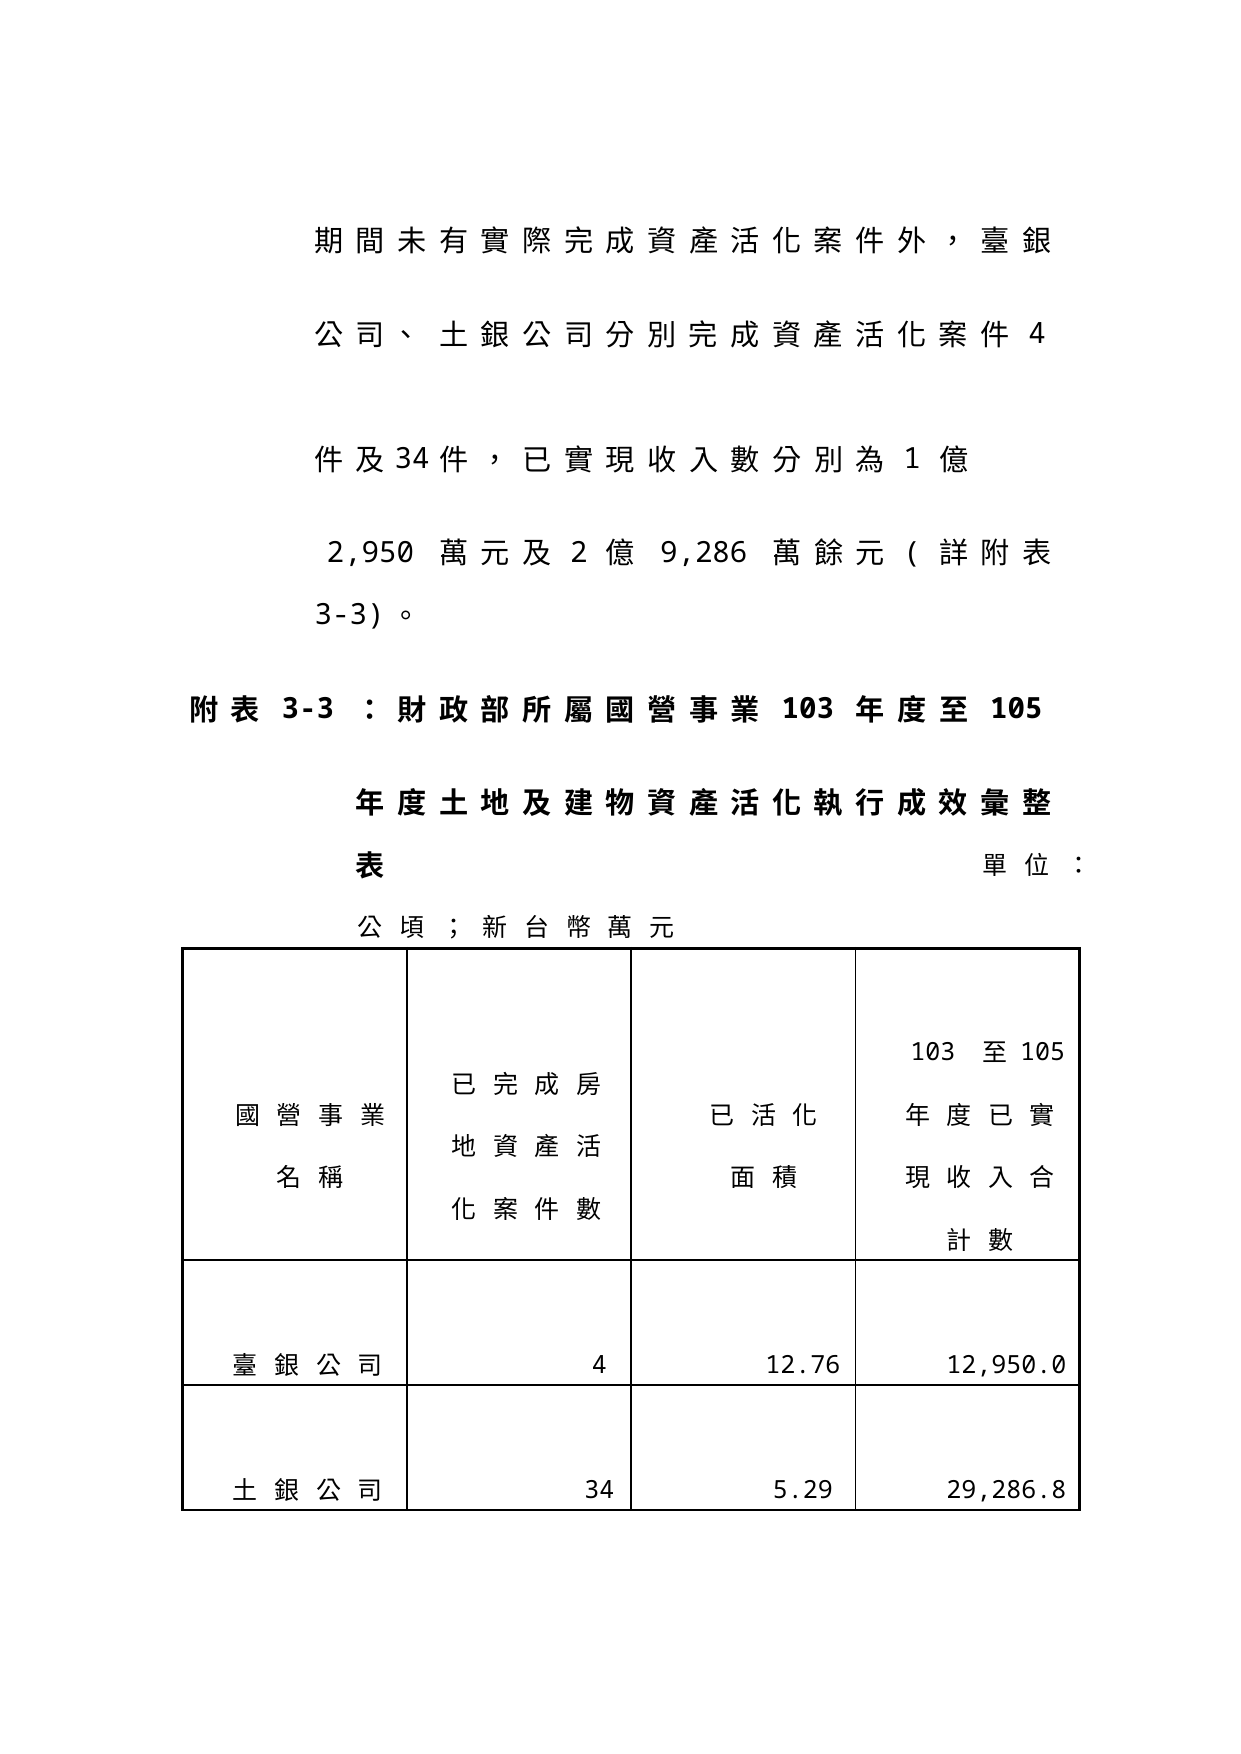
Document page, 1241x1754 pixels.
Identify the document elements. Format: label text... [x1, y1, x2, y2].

text 期間未有實際完成資產活化案件外，臺銀公司、土銀公司分別完成資產活化案件4件及34件，已實現收入數分別為1億2,950萬元及2億9,286萬餘元(詳附表3-3)。 [242, 197, 1058, 634]
table_cell 29,286.8 [856, 1386, 1078, 1509]
table_cell 土銀公司 [184, 1386, 406, 1509]
table_header 國營事業名稱 [184, 950, 406, 1259]
table_header 已活化面積 [632, 950, 855, 1259]
table_cell 12.76 [632, 1261, 855, 1384]
table_cell 4 [408, 1261, 630, 1384]
table_header 103至105年度已實現收入合計數 [856, 950, 1078, 1259]
table_cell 臺銀公司 [184, 1261, 406, 1384]
table_cell 5.29 [632, 1386, 855, 1509]
table_cell 34 [408, 1386, 630, 1509]
table_header 已完成房地資產活化案件數 [408, 950, 630, 1259]
text 附表3-3：財政部所屬國營事業103年度至105年度土地及建物資產活化執行成效彙整表 單位：公頃；新台幣萬元 [183, 634, 1058, 947]
table_cell 12,950.0 [856, 1261, 1078, 1384]
